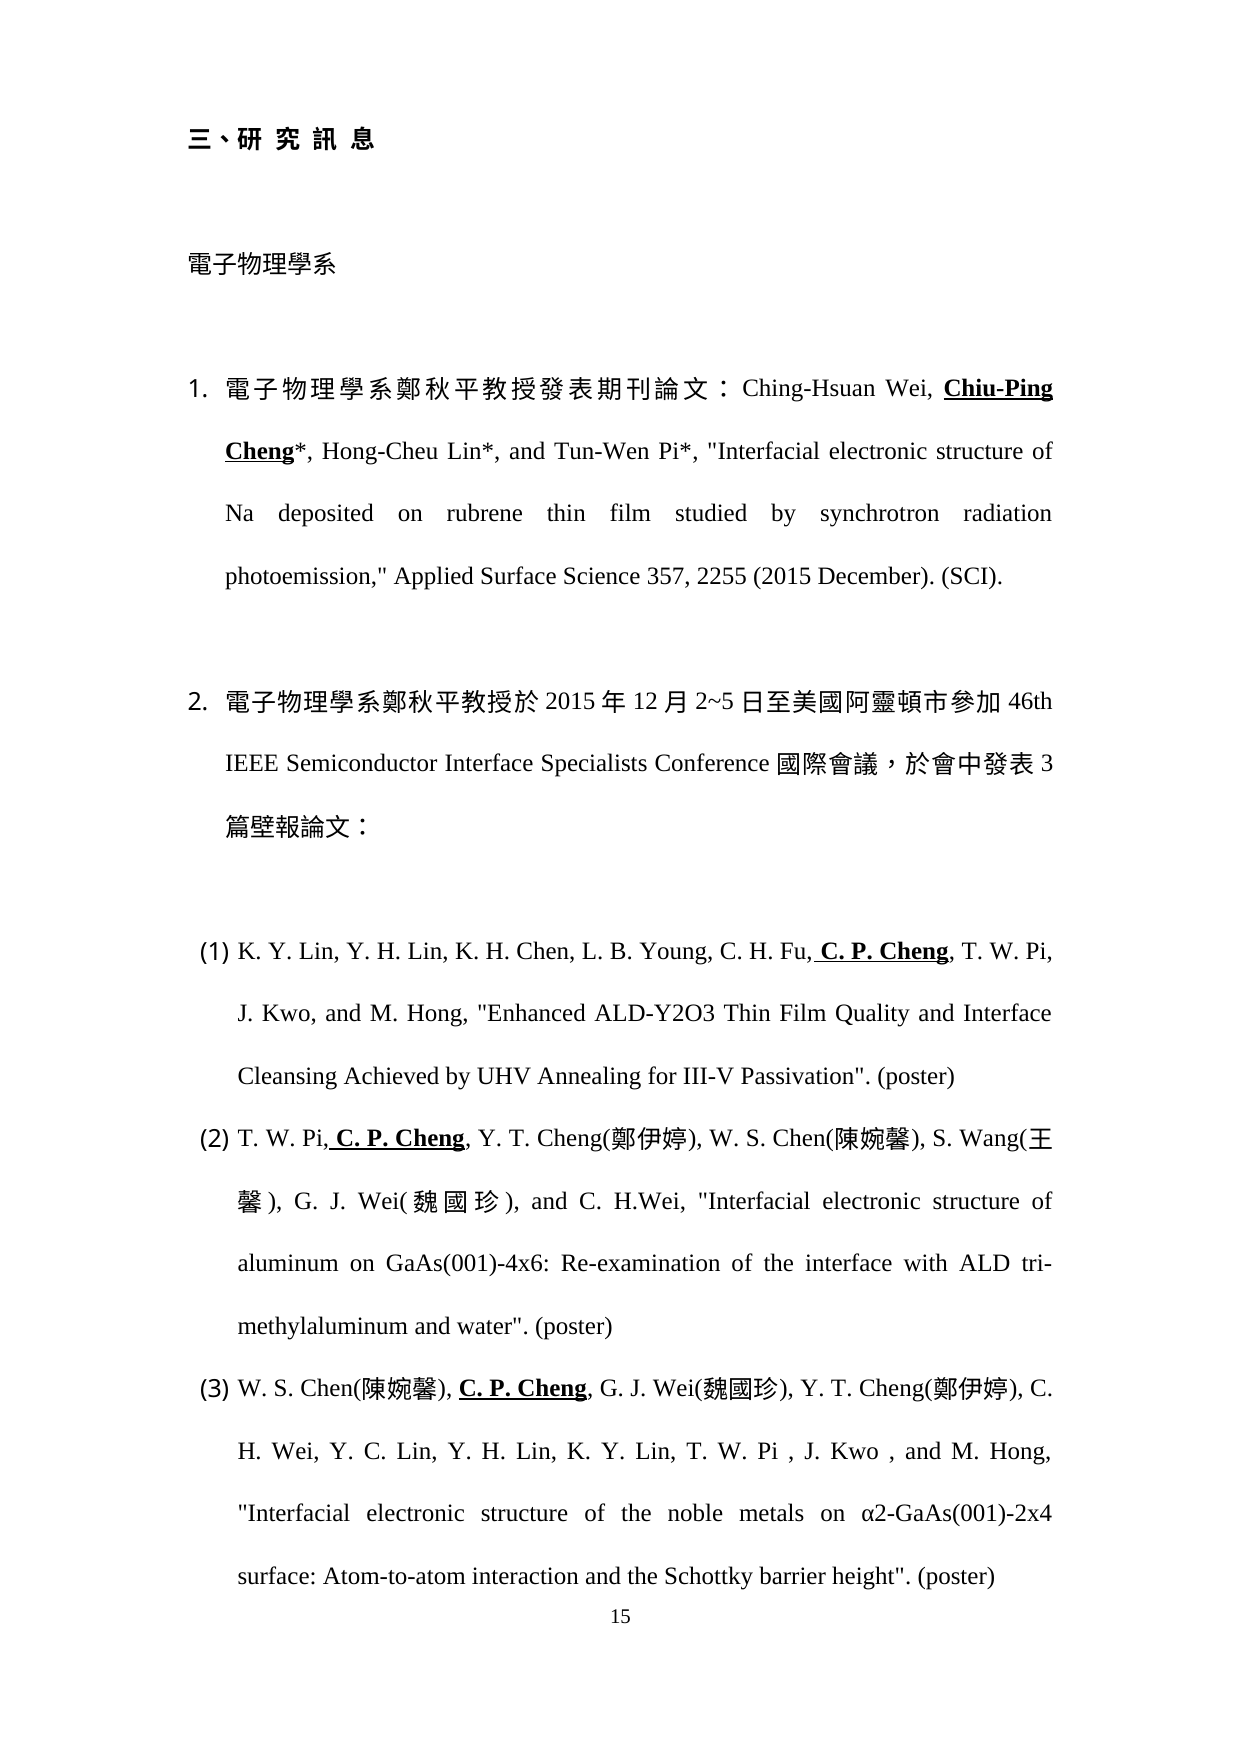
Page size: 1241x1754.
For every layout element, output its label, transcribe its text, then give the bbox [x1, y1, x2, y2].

list 電子物理學系鄭秋平教授發表期刊論文：Ching-Hsuan Wei, Chiu-Ping Cheng*, Hong-Cheu Lin*, and Tun-Wen Pi*, "Interfacial electronic structure of Na deposited on rubrene thin film studied by synchrotron radiation photoemission," Applied Surface Science 357, 2255 (2015 December). (SCI). [187, 346, 1053, 596]
list W. S. Chen(陳婉馨), C. P. Cheng, G. J. Wei(魏國珍), Y. T. Cheng(鄭伊婷), C. H. Wei, Y. C. Lin, Y. H. Lin, K. Y. Lin, T. W. Pi , J. Kwo , and M. Hong, "Interfacial electronic structure of the noble metals on α2-GaAs(001)-2x4 surface: Atom-to-atom interaction and the Schottky barrier height". (poster) [200, 1346, 1053, 1596]
text 三、研 究 訊 息 [187, 96, 1053, 159]
list K. Y. Lin, Y. H. Lin, K. H. Chen, L. B. Young, C. H. Fu, C. P. Cheng, T. W. Pi, J. Kwo, and M. Hong, "Enhanced ALD-Y2O3 Thin Film Quality and Interface Cleansing Achieved by UHV Annealing for III-V Passivation". (poster) [200, 909, 1053, 1096]
list 電子物理學系鄭秋平教授於2015年12月2~5日至美國阿靈頓市參加46th IEEE Semiconductor Interface Specialists Conference國際會議，於會中發表3篇壁報論文： [187, 659, 1053, 846]
text 電子物理學系 [187, 221, 1053, 284]
list T. W. Pi, C. P. Cheng, Y. T. Cheng(鄭伊婷), W. S. Chen(陳婉馨), S. Wang(王馨), G. J. Wei(魏國珍), and C. H.Wei, "Interfacial electronic structure of aluminum on GaAs(001)-4x6: Re-examination of the interface with ALD tri-methylaluminum and water". (poster) [200, 1096, 1053, 1346]
